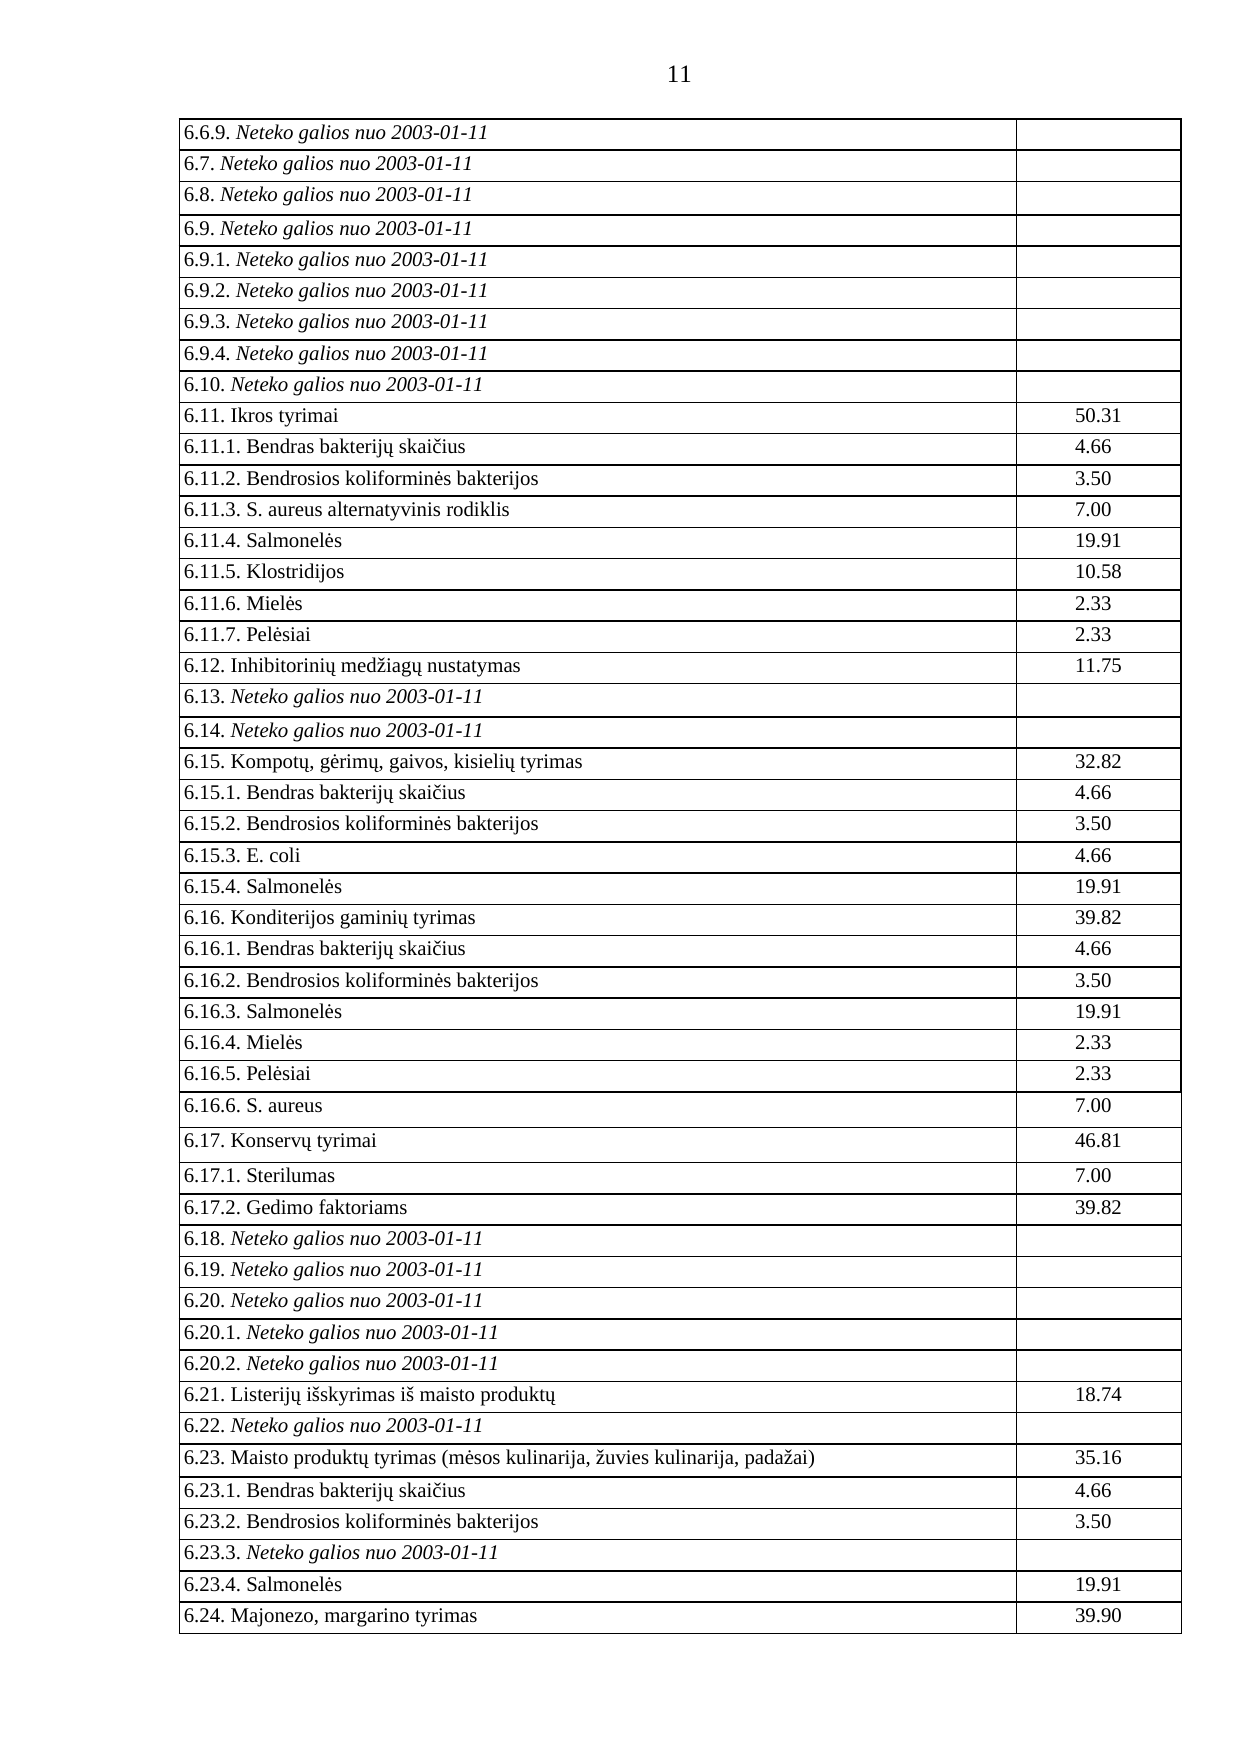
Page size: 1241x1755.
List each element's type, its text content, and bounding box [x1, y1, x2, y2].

table_cell 11.75 [1017, 653, 1180, 683]
table_cell 6.20.2. Neteko galios nuo 2003-01-11 [180, 1351, 1016, 1381]
table_cell [170, 997, 179, 1028]
table_cell [170, 872, 179, 903]
table_cell [170, 620, 179, 651]
table_cell [170, 1349, 179, 1381]
table_cell 6.21. Listerijų išskyrimas iš maisto produktų [180, 1382, 1016, 1412]
table_cell 32.82 [1017, 749, 1180, 778]
table_cell 10.58 [1017, 559, 1180, 589]
table_cell [170, 841, 179, 872]
table_cell [170, 214, 179, 245]
table_cell [1017, 309, 1180, 339]
table_cell 6.6.9. Neteko galios nuo 2003-01-11 [180, 120, 1016, 149]
table_cell [170, 370, 179, 401]
table_cell 2.33 [1017, 1030, 1180, 1060]
table_cell 6.11.2. Bendrosios koliforminės bakterijos [180, 466, 1016, 495]
table_cell [170, 1381, 179, 1412]
table_cell 7.00 [1017, 1093, 1181, 1126]
table_cell 6.11. Ikros tyrimai [180, 403, 1016, 433]
table_cell 6.23.2. Bendrosios koliforminės bakterijos [180, 1509, 1016, 1539]
table_cell [1017, 1226, 1181, 1256]
table_cell 19.91 [1017, 874, 1180, 903]
table_cell [1017, 120, 1180, 149]
table_cell 6.16. Konditerijos gaminių tyrimas [180, 905, 1016, 935]
table_cell [170, 1029, 179, 1060]
table_cell [170, 339, 179, 370]
table_cell 46.81 [1017, 1128, 1181, 1162]
table_cell 6.15.3. E. coli [180, 843, 1016, 872]
table_cell 2.33 [1017, 622, 1180, 651]
table_cell 2.33 [1017, 1061, 1180, 1091]
table_cell 6.9.4. Neteko galios nuo 2003-01-11 [180, 341, 1016, 370]
table_cell 6.24. Majonezo, margarino tyrimas [180, 1603, 1016, 1632]
table_cell [170, 904, 179, 935]
table_cell 39.90 [1017, 1603, 1181, 1632]
table_cell 35.16 [1017, 1445, 1181, 1476]
table_cell [170, 1091, 179, 1126]
table_cell 6.23.4. Salmonelės [180, 1572, 1016, 1601]
table_cell [170, 245, 179, 276]
table_cell 18.74 [1017, 1382, 1181, 1412]
table_cell 6.11.3. S. aureus alternatyvinis rodiklis [180, 497, 1016, 526]
table_cell 4.66 [1017, 780, 1180, 810]
table_cell [170, 810, 179, 841]
table_cell [170, 589, 179, 620]
table_cell 6.9.3. Neteko galios nuo 2003-01-11 [180, 309, 1016, 339]
table_cell [170, 1162, 179, 1193]
table_cell 6.16.2. Bendrosios koliforminės bakterijos [180, 968, 1016, 997]
table_cell [170, 1539, 179, 1570]
table_cell 6.9.1. Neteko galios nuo 2003-01-11 [180, 247, 1016, 276]
table_cell [1017, 341, 1180, 370]
table_cell [170, 1443, 179, 1476]
table_cell 6.17.2. Gedimo faktoriams [180, 1195, 1016, 1224]
table_cell 6.15. Kompotų, gėrimų, gaivos, kisielių tyrimas [180, 749, 1016, 778]
table_cell [170, 1412, 179, 1443]
table_cell [1017, 1320, 1181, 1349]
table_cell 3.50 [1017, 968, 1180, 997]
table_cell 6.16.3. Salmonelės [180, 999, 1016, 1028]
table_cell 39.82 [1017, 905, 1180, 935]
table_cell [170, 495, 179, 526]
table_cell 4.66 [1017, 843, 1180, 872]
table_cell 6.9.2. Neteko galios nuo 2003-01-11 [180, 278, 1016, 308]
table_cell [1017, 372, 1180, 401]
table_cell 3.50 [1017, 811, 1180, 841]
table_cell 6.20. Neteko galios nuo 2003-01-11 [180, 1288, 1016, 1318]
table_cell [1017, 718, 1180, 747]
table_cell [1017, 1540, 1181, 1570]
table_cell [170, 149, 179, 181]
table_cell 6.11.6. Mielės [180, 591, 1016, 620]
table_cell [1017, 151, 1180, 181]
table_cell 6.10. Neteko galios nuo 2003-01-11 [180, 372, 1016, 401]
table_cell [170, 558, 179, 589]
table_cell [170, 716, 179, 747]
table_cell [170, 308, 179, 339]
table_cell [170, 1570, 179, 1601]
table_cell 6.11.7. Pelėsiai [180, 622, 1016, 651]
table_cell 19.91 [1017, 1572, 1181, 1601]
table_cell [1017, 216, 1180, 245]
table_cell [170, 526, 179, 558]
table_cell 6.17.1. Sterilumas [180, 1163, 1016, 1193]
table_cell 3.50 [1017, 466, 1180, 495]
table_cell [1017, 1351, 1181, 1381]
table_cell [170, 1601, 179, 1632]
table_cell [170, 1256, 179, 1287]
table_cell 2.33 [1017, 591, 1180, 620]
table_cell [170, 747, 179, 778]
table_cell [170, 118, 179, 149]
table_cell 6.14. Neteko galios nuo 2003-01-11 [180, 718, 1016, 747]
table_cell 6.15.1. Bendras bakterijų skaičius [180, 780, 1016, 810]
table_cell [170, 1224, 179, 1256]
table_cell 6.23.1. Bendras bakterijų skaičius [180, 1478, 1016, 1507]
table_cell [1017, 1288, 1181, 1318]
table_cell [170, 181, 179, 214]
table_cell 6.11.1. Bendras bakterijų skaičius [180, 434, 1016, 464]
table_cell 6.18. Neteko galios nuo 2003-01-11 [180, 1226, 1016, 1256]
table_cell 7.00 [1017, 497, 1180, 526]
table_cell 6.9. Neteko galios nuo 2003-01-11 [180, 216, 1016, 245]
table_cell [170, 1126, 179, 1162]
table_cell 6.16.6. S. aureus [180, 1093, 1016, 1126]
table_cell [170, 401, 179, 433]
table_cell 6.19. Neteko galios nuo 2003-01-11 [180, 1257, 1016, 1287]
table_cell 4.66 [1017, 936, 1180, 966]
table_cell 50.31 [1017, 403, 1180, 433]
table_cell [170, 276, 179, 308]
table_cell [170, 966, 179, 997]
table_cell [170, 1193, 179, 1224]
table_cell 39.82 [1017, 1195, 1181, 1224]
table_cell [170, 1508, 179, 1539]
table_cell 6.16.5. Pelėsiai [180, 1061, 1016, 1091]
table_cell 6.12. Inhibitorinių medžiagų nustatymas [180, 653, 1016, 683]
table_cell [170, 1060, 179, 1091]
table_cell [170, 1476, 179, 1507]
table_cell [170, 1318, 179, 1349]
table_cell [170, 779, 179, 810]
table_cell 6.16.4. Mielės [180, 1030, 1016, 1060]
table_cell [170, 935, 179, 966]
table_cell 6.20.1. Neteko galios nuo 2003-01-11 [180, 1320, 1016, 1349]
table_cell [1017, 1413, 1181, 1443]
table_cell [1017, 247, 1180, 276]
table_cell 7.00 [1017, 1163, 1181, 1193]
table_cell 6.23.3. Neteko galios nuo 2003-01-11 [180, 1540, 1016, 1570]
table_cell 4.66 [1017, 1478, 1181, 1507]
table_cell 6.11.5. Klostridijos [180, 559, 1016, 589]
table_cell 19.91 [1017, 999, 1180, 1028]
table_cell 6.22. Neteko galios nuo 2003-01-11 [180, 1413, 1016, 1443]
table_cell 6.17. Konservų tyrimai [180, 1128, 1016, 1162]
table_cell 6.23. Maisto produktų tyrimas (mėsos kulinarija, žuvies kulinarija, padažai) [180, 1445, 1016, 1476]
table_cell 6.8. Neteko galios nuo 2003-01-11 [180, 182, 1016, 214]
table_cell [170, 651, 179, 683]
table_cell [1017, 182, 1180, 214]
table_cell [170, 683, 179, 716]
table_cell 6.13. Neteko galios nuo 2003-01-11 [180, 684, 1016, 716]
table_cell [170, 1287, 179, 1318]
table_cell [1017, 684, 1180, 716]
table_cell 19.91 [1017, 528, 1180, 558]
table_cell 6.15.2. Bendrosios koliforminės bakterijos [180, 811, 1016, 841]
table_cell 6.7. Neteko galios nuo 2003-01-11 [180, 151, 1016, 181]
table_cell [1017, 1257, 1181, 1287]
table_cell [170, 464, 179, 495]
table_cell 6.16.1. Bendras bakterijų skaičius [180, 936, 1016, 966]
table_cell 3.50 [1017, 1509, 1181, 1539]
table_cell 6.15.4. Salmonelės [180, 874, 1016, 903]
table_cell [170, 433, 179, 464]
table_cell 6.11.4. Salmonelės [180, 528, 1016, 558]
table_cell [1017, 278, 1180, 308]
table_cell 4.66 [1017, 434, 1180, 464]
